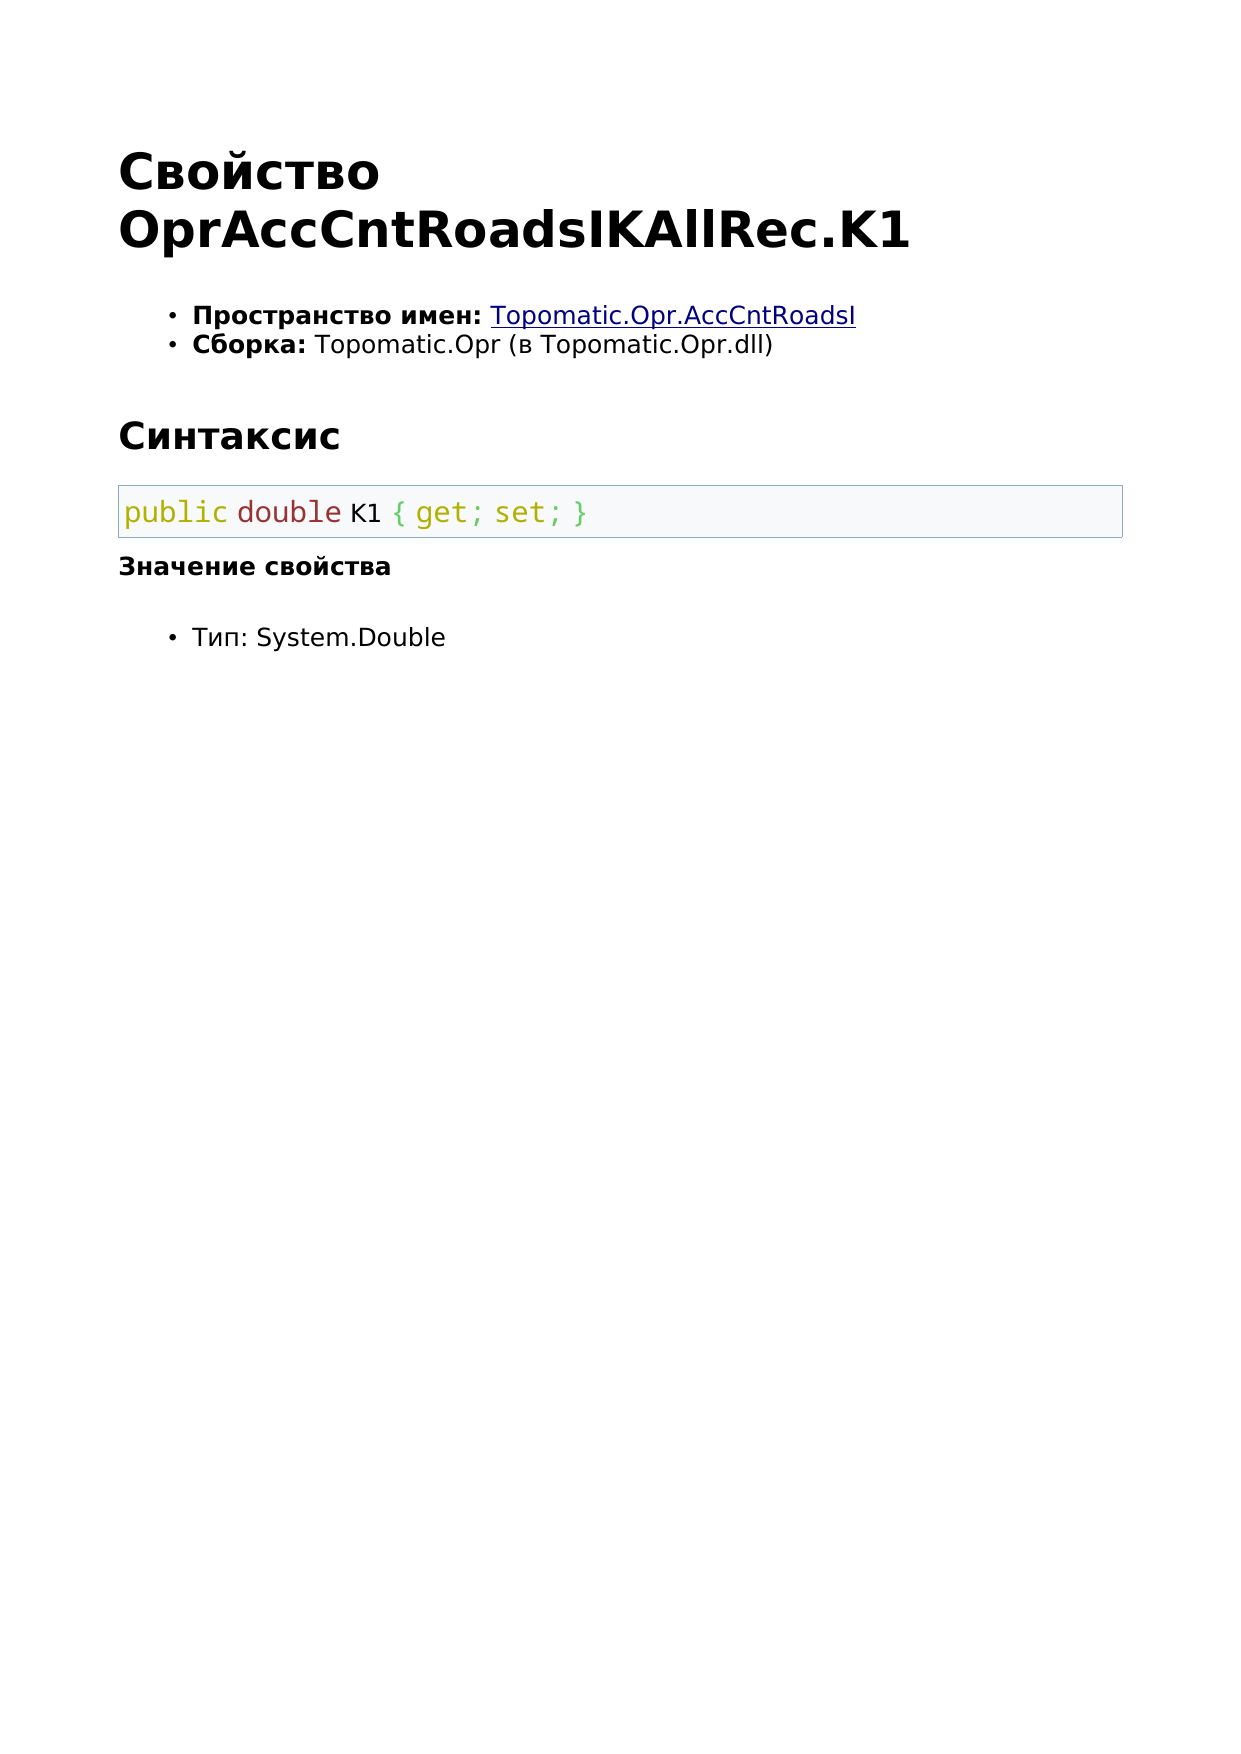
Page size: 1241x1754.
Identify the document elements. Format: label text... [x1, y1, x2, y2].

text Значение свойства [118, 552, 1122, 581]
table_header public double K1 { get; set; } [119, 486, 1122, 537]
subtitle Свойство OprAccCntRoadsIKAllRec.K1 [118, 143, 1122, 259]
list Пространство имен: Topomatic.Opr.AccCntRoadsI [177, 302, 1122, 331]
list Сборка: Topomatic.Opr (в Topomatic.Opr.dll) [177, 331, 1122, 360]
subtitle Синтаксис [118, 414, 1122, 458]
list Тип: System.Double [177, 623, 1122, 652]
